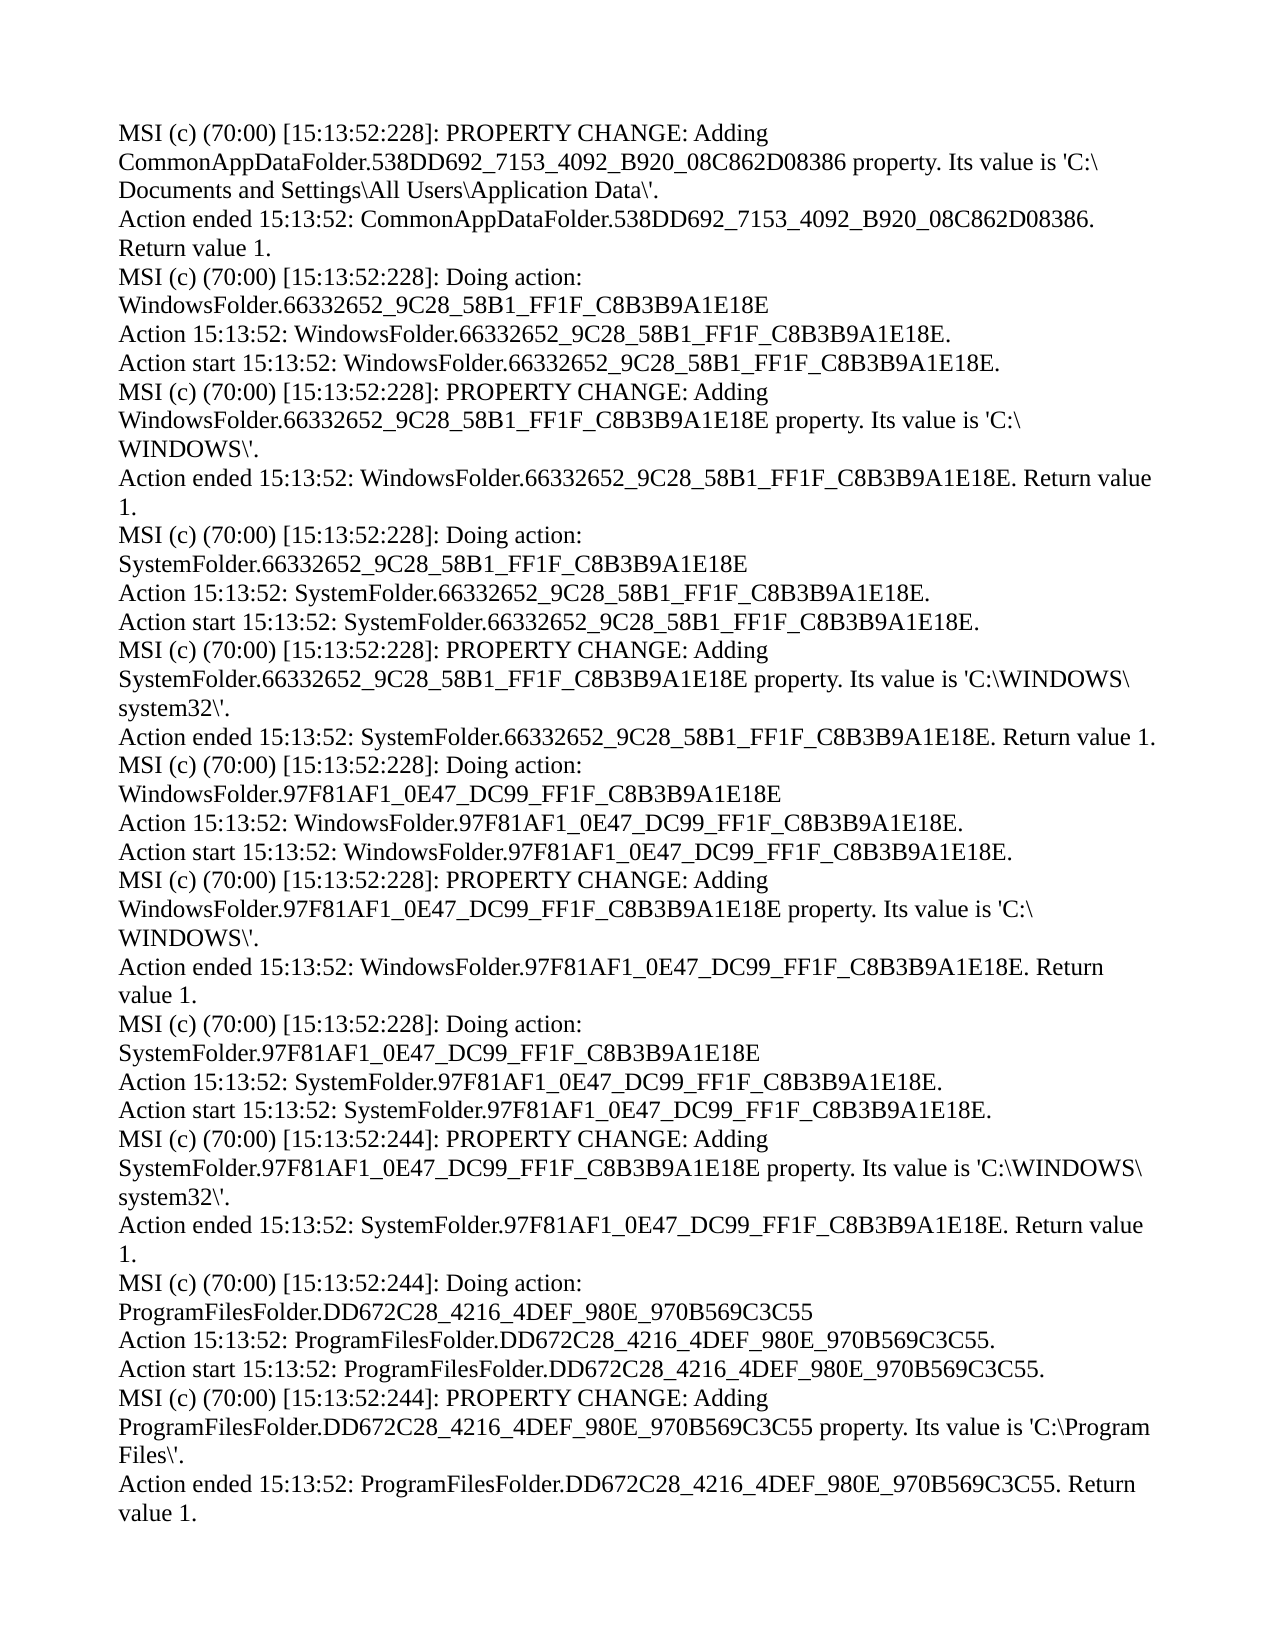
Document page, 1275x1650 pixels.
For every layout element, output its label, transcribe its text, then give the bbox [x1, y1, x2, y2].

text Action 15:13:52: SystemFolder.66332652_9C28_58B1_FF1F_C8B3B9A1E18E. [118, 578, 1157, 607]
text MSI (c) (70:00) [15:13:52:228]: PROPERTY CHANGE: Adding SystemFolder.66332652_9C28_58B1_FF1F_C8B3B9A1E18E property. Its value is 'C:\WINDOWS\system32\'. [118, 636, 1157, 722]
text MSI (c) (70:00) [15:13:52:244]: PROPERTY CHANGE: Adding SystemFolder.97F81AF1_0E47_DC99_FF1F_C8B3B9A1E18E property. Its value is 'C:\WINDOWS\system32\'. [118, 1124, 1157, 1211]
text Action ended 15:13:52: CommonAppDataFolder.538DD692_7153_4092_B920_08C862D08386. Return value 1. [118, 204, 1157, 262]
text MSI (c) (70:00) [15:13:52:244]: Doing action: ProgramFilesFolder.DD672C28_4216_4DEF_980E_970B569C3C55 [118, 1268, 1157, 1326]
text Action start 15:13:52: WindowsFolder.97F81AF1_0E47_DC99_FF1F_C8B3B9A1E18E. [118, 837, 1157, 866]
text MSI (c) (70:00) [15:13:52:228]: Doing action: SystemFolder.66332652_9C28_58B1_FF1F_C8B3B9A1E18E [118, 521, 1157, 578]
text Action ended 15:13:52: ProgramFilesFolder.DD672C28_4216_4DEF_980E_970B569C3C55. Return value 1. [118, 1469, 1157, 1527]
text Action ended 15:13:52: WindowsFolder.97F81AF1_0E47_DC99_FF1F_C8B3B9A1E18E. Return value 1. [118, 952, 1157, 1009]
text Action start 15:13:52: ProgramFilesFolder.DD672C28_4216_4DEF_980E_970B569C3C55. [118, 1354, 1157, 1383]
text Action ended 15:13:52: SystemFolder.97F81AF1_0E47_DC99_FF1F_C8B3B9A1E18E. Return value 1. [118, 1211, 1157, 1268]
text Action 15:13:52: SystemFolder.97F81AF1_0E47_DC99_FF1F_C8B3B9A1E18E. [118, 1067, 1157, 1096]
text Action 15:13:52: WindowsFolder.66332652_9C28_58B1_FF1F_C8B3B9A1E18E. [118, 319, 1157, 348]
text Action ended 15:13:52: WindowsFolder.66332652_9C28_58B1_FF1F_C8B3B9A1E18E. Return value 1. [118, 463, 1157, 521]
text Action start 15:13:52: SystemFolder.66332652_9C28_58B1_FF1F_C8B3B9A1E18E. [118, 607, 1157, 636]
text Action start 15:13:52: SystemFolder.97F81AF1_0E47_DC99_FF1F_C8B3B9A1E18E. [118, 1096, 1157, 1124]
text MSI (c) (70:00) [15:13:52:228]: Doing action: WindowsFolder.97F81AF1_0E47_DC99_FF1F_C8B3B9A1E18E [118, 751, 1157, 808]
text Action 15:13:52: WindowsFolder.97F81AF1_0E47_DC99_FF1F_C8B3B9A1E18E. [118, 808, 1157, 837]
text MSI (c) (70:00) [15:13:52:228]: PROPERTY CHANGE: Adding WindowsFolder.97F81AF1_0E47_DC99_FF1F_C8B3B9A1E18E property. Its value is 'C:\WINDOWS\'. [118, 866, 1157, 952]
text Action ended 15:13:52: SystemFolder.66332652_9C28_58B1_FF1F_C8B3B9A1E18E. Return value 1. [118, 722, 1157, 751]
text MSI (c) (70:00) [15:13:52:228]: Doing action: WindowsFolder.66332652_9C28_58B1_FF1F_C8B3B9A1E18E [118, 262, 1157, 319]
text MSI (c) (70:00) [15:13:52:228]: PROPERTY CHANGE: Adding WindowsFolder.66332652_9C28_58B1_FF1F_C8B3B9A1E18E property. Its value is 'C:\WINDOWS\'. [118, 377, 1157, 463]
text MSI (c) (70:00) [15:13:52:228]: Doing action: SystemFolder.97F81AF1_0E47_DC99_FF1F_C8B3B9A1E18E [118, 1009, 1157, 1067]
text MSI (c) (70:00) [15:13:52:228]: PROPERTY CHANGE: Adding CommonAppDataFolder.538DD692_7153_4092_B920_08C862D08386 property. Its value is 'C:\Documents and Settings\All Users\Application Data\'. [118, 118, 1157, 204]
text Action start 15:13:52: WindowsFolder.66332652_9C28_58B1_FF1F_C8B3B9A1E18E. [118, 348, 1157, 377]
text MSI (c) (70:00) [15:13:52:244]: PROPERTY CHANGE: Adding ProgramFilesFolder.DD672C28_4216_4DEF_980E_970B569C3C55 property. Its value is 'C:\Program Files\'. [118, 1383, 1157, 1469]
text Action 15:13:52: ProgramFilesFolder.DD672C28_4216_4DEF_980E_970B569C3C55. [118, 1326, 1157, 1354]
